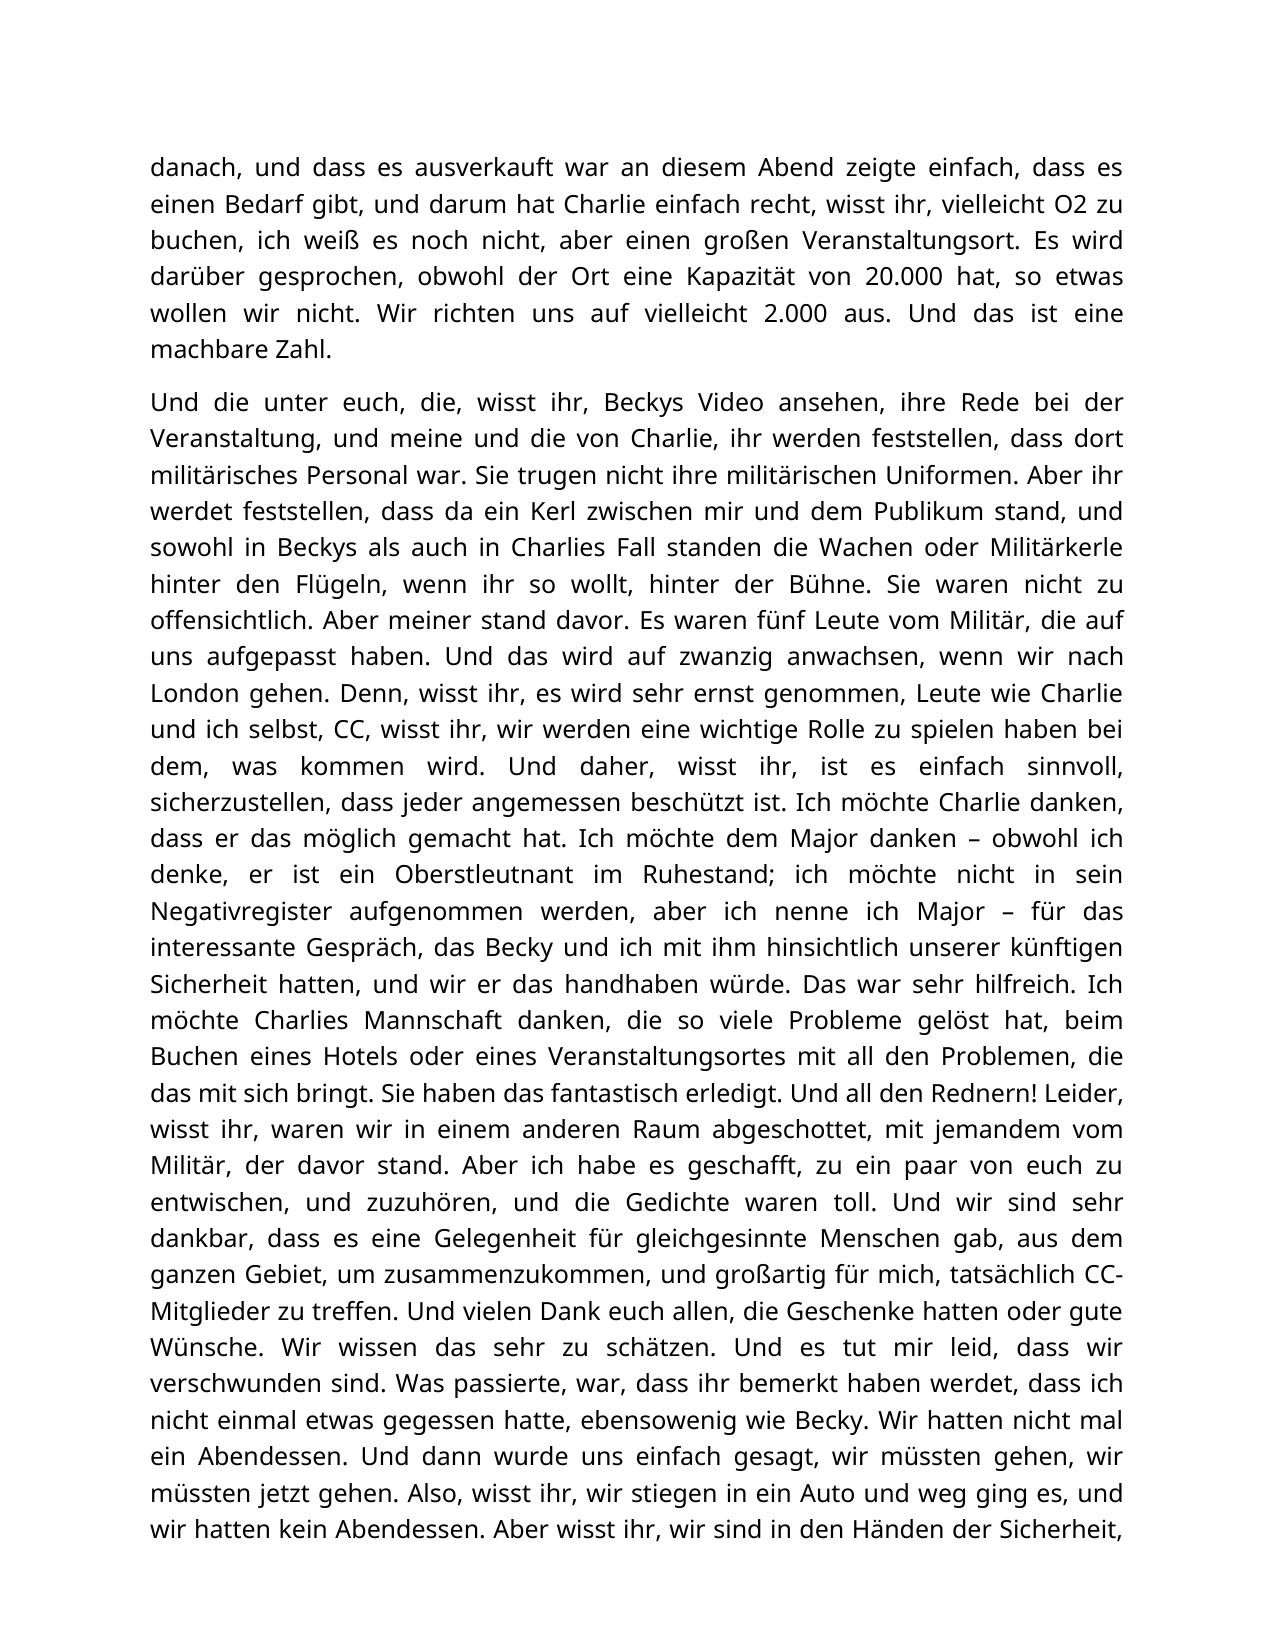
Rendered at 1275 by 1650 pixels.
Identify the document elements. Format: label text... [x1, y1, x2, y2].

text Und die unter euch, die, wisst ihr, Beckys Video ansehen, ihre Rede bei der Veranstaltung, und meine und die von Charlie, ihr werden feststellen, dass dort militärisches Personal war. Sie trugen nicht ihre militärischen Uniformen. Aber ihr werdet feststellen, dass da ein Kerl zwischen mir und dem Publikum stand, und sowohl in Beckys als auch in Charlies Fall standen die Wachen oder Militärkerle hinter den Flügeln, wenn ihr so wollt, hinter der Bühne. Sie waren nicht zu offensichtlich. Aber meiner stand davor. Es waren fünf Leute vom Militär, die auf uns aufgepasst haben. Und das wird auf zwanzig anwachsen, wenn wir nach London gehen. Denn, wisst ihr, es wird sehr ernst genommen, Leute wie Charlie und ich selbst, CC, wisst ihr, wir werden eine wichtige Rolle zu spielen haben bei dem, was kommen wird. Und daher, wisst ihr, ist es einfach sinnvoll, sicherzustellen, dass jeder angemessen beschützt ist. Ich möchte Charlie danken, dass er das möglich gemacht hat. Ich möchte dem Major danken – obwohl ich denke, er ist ein Oberstleutnant im Ruhestand; ich möchte nicht in sein Negativregister aufgenommen werden, aber ich nenne ich Major – für das interessante Gespräch, das Becky und ich mit ihm hinsichtlich unserer künftigen Sicherheit hatten, und wir er das handhaben würde. Das war sehr hilfreich. Ich möchte Charlies Mannschaft danken, die so viele Probleme gelöst hat, beim Buchen eines Hotels oder eines Veranstaltungsortes mit all den Problemen, die das mit sich bringt. Sie haben das fantastisch erledigt. Und all den Rednern! Leider, wisst ihr, waren wir in einem anderen Raum abgeschottet, mit jemandem vom Militär, der davor stand. Aber ich habe es geschafft, zu ein paar von euch zu entwischen, und zuzuhören, und die Gedichte waren toll. Und wir sind sehr dankbar, dass es eine Gelegenheit für gleichgesinnte Menschen gab, aus dem ganzen Gebiet, um zusammenzukommen, und großartig für mich, tatsächlich CC-Mitglieder zu treffen. Und vielen Dank euch allen, die Geschenke hatten oder gute Wünsche. Wir wissen das sehr zu schätzen. Und es tut mir leid, dass wir verschwunden sind. Was passierte, war, dass ihr bemerkt haben werdet, dass ich nicht einmal etwas gegessen hatte, ebensowenig wie Becky. Wir hatten nicht mal ein Abendessen. Und dann wurde uns einfach gesagt, wir müssten gehen, wir müssten jetzt gehen. Also, wisst ihr, wir stiegen in ein Auto und weg ging es, und wir hatten kein Abendessen. Aber wisst ihr, wir sind in den Händen der Sicherheit, [150, 384, 1125, 1546]
text danach, und dass es ausverkauft war an diesem Abend zeigte einfach, dass es einen Bedarf gibt, und darum hat Charlie einfach recht, wisst ihr, vielleicht O2 zu buchen, ich weiß es noch nicht, aber einen großen Veranstaltungsort. Es wird darüber gesprochen, obwohl der Ort eine Kapazität von 20.000 hat, so etwas wollen wir nicht. Wir richten uns auf vielleicht 2.000 aus. Und das ist eine machbare Zahl. [150, 150, 1125, 366]
